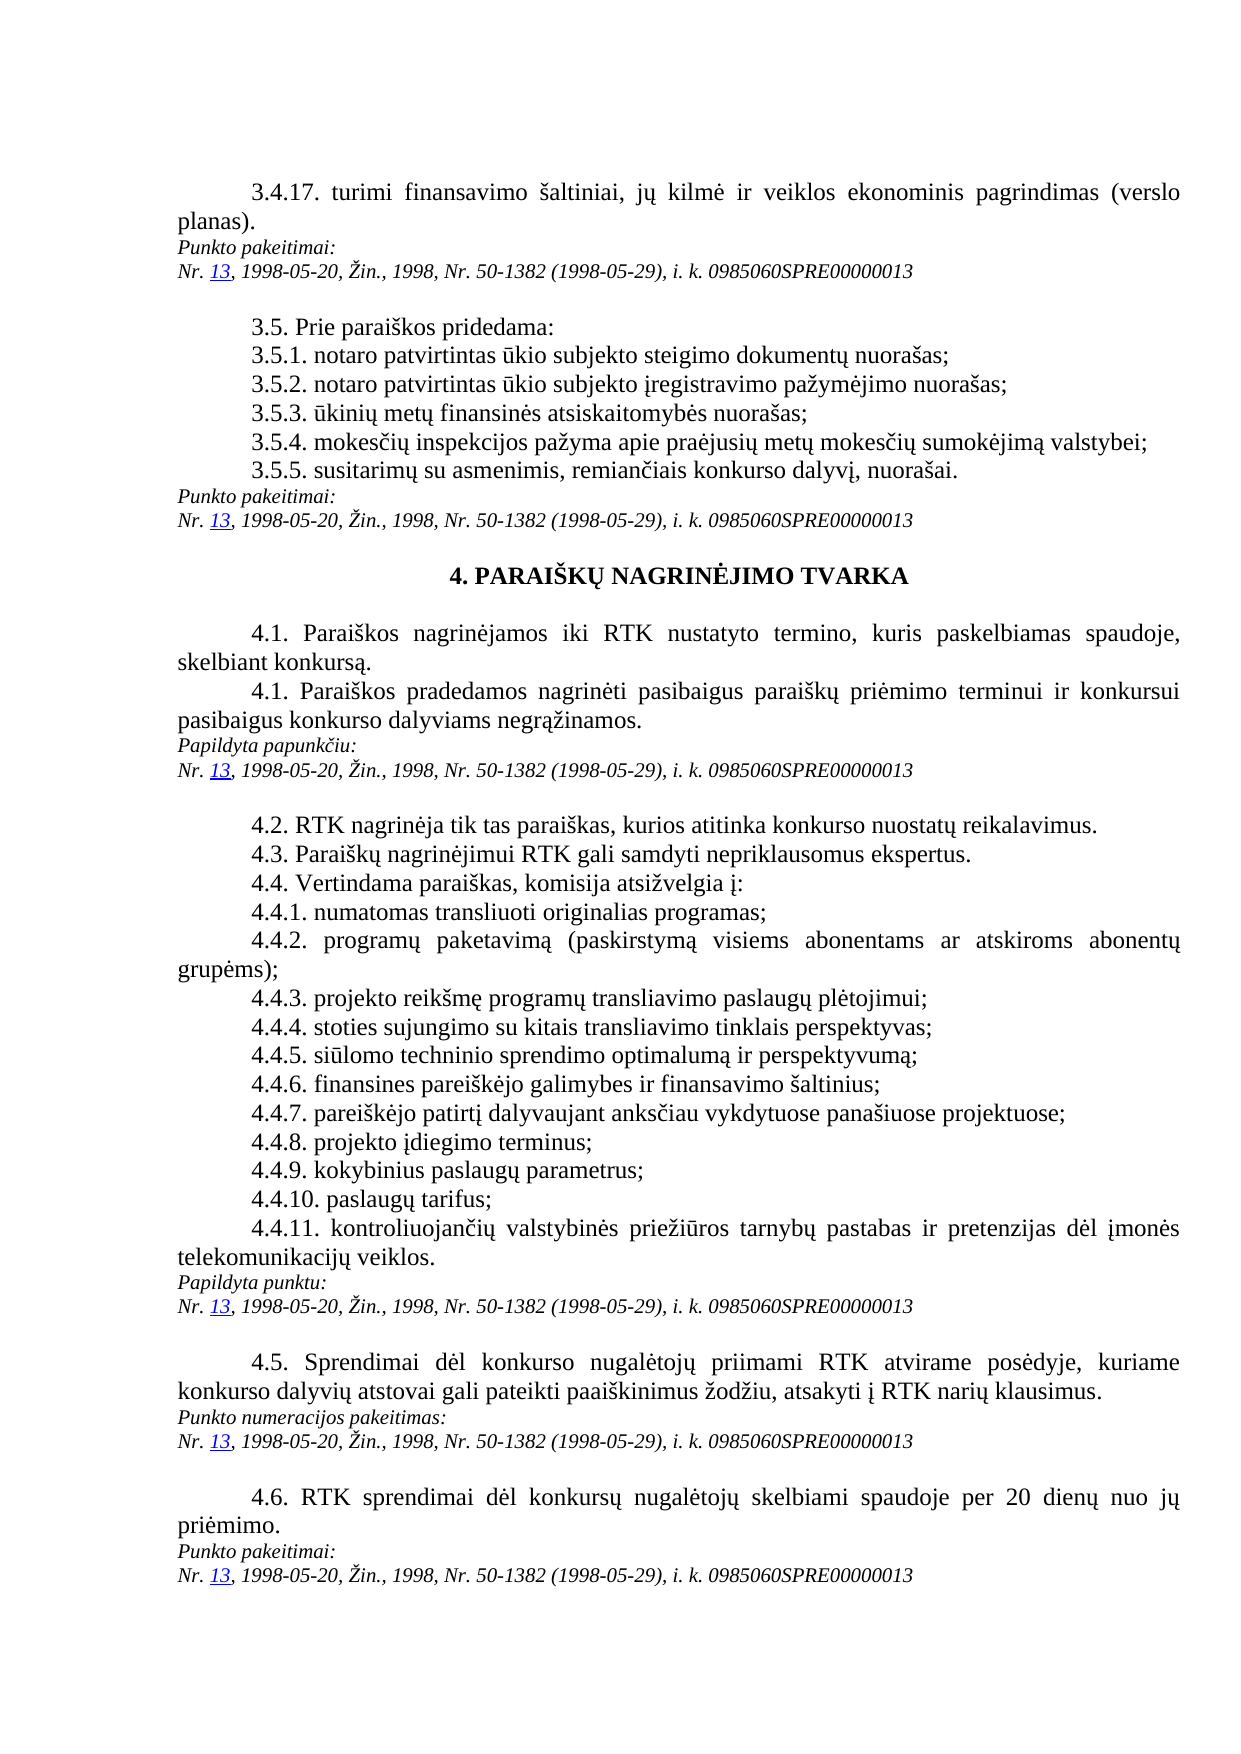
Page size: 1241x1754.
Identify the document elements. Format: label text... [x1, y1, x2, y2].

text 4.1. Paraiškos nagrinėjamos iki RTK nustatyto termino, kuris paskelbiamas spaudoje, skelbiant konkursą. [177, 618, 1181, 676]
text 4.4.4. stoties sujungimo su kitais transliavimo tinklais perspektyvas; [177, 1012, 1181, 1040]
text Nr. 13, 1998-05-20, Žin., 1998, Nr. 50-1382 (1998-05-29), i. k. 0985060SPRE00000013 [177, 757, 1181, 782]
text 4.4. Vertindama paraiškas, komisija atsižvelgia į: [177, 868, 1181, 897]
text 4.4.7. pareiškėjo patirtį dalyvaujant anksčiau vykdytuose panašiuose projektuose; [177, 1098, 1181, 1127]
text 3.5.5. susitarimų su asmenimis, remiančiais konkurso dalyvį, nuorašai. [177, 455, 1181, 484]
text Nr. 13, 1998-05-20, Žin., 1998, Nr. 50-1382 (1998-05-29), i. k. 0985060SPRE00000013 [177, 1429, 1181, 1453]
text Nr. 13, 1998-05-20, Žin., 1998, Nr. 50-1382 (1998-05-29), i. k. 0985060SPRE00000013 [177, 1563, 1181, 1587]
text Punkto pakeitimai: [177, 235, 1181, 259]
text Papildyta papunkčiu: [177, 733, 1181, 757]
text 4.4.11. kontroliuojančių valstybinės priežiūros tarnybų pastabas ir pretenzijas dėl įmonės telekomunikacijų veiklos. [177, 1213, 1181, 1270]
text 4. Paraiškų nagrinėjimo tvarka [177, 561, 1181, 590]
text 4.4.9. kokybinius paslaugų parametrus; [177, 1155, 1181, 1184]
text 3.5. Prie paraiškos pridedama: [177, 312, 1181, 340]
text Nr. 13, 1998-05-20, Žin., 1998, Nr. 50-1382 (1998-05-29), i. k. 0985060SPRE00000013 [177, 259, 1181, 283]
text 4.4.5. siūlomo techninio sprendimo optimalumą ir perspektyvumą; [177, 1040, 1181, 1069]
text 4.4.2. programų paketavimą (paskirstymą visiems abonentams ar atskiroms abonentų grupėms); [177, 925, 1181, 983]
text 4.4.8. projekto įdiegimo terminus; [177, 1127, 1181, 1155]
text Nr. 13, 1998-05-20, Žin., 1998, Nr. 50-1382 (1998-05-29), i. k. 0985060SPRE00000013 [177, 1294, 1181, 1318]
text Punkto numeracijos pakeitimas: [177, 1405, 1181, 1429]
text 4.4.6. finansines pareiškėjo galimybes ir finansavimo šaltinius; [177, 1069, 1181, 1098]
text 4.4.1. numatomas transliuoti originalias programas; [177, 897, 1181, 925]
text 4.3. Paraiškų nagrinėjimui RTK gali samdyti nepriklausomus ekspertus. [177, 839, 1181, 868]
text Papildyta punktu: [177, 1270, 1181, 1294]
text Nr. 13, 1998-05-20, Žin., 1998, Nr. 50-1382 (1998-05-29), i. k. 0985060SPRE00000013 [177, 508, 1181, 532]
text 3.5.4. mokesčių inspekcijos pažyma apie praėjusių metų mokesčių sumokėjimą valstybei; [177, 427, 1181, 455]
text 4.4.3. projekto reikšmę programų transliavimo paslaugų plėtojimui; [177, 983, 1181, 1012]
text 3.5.2. notaro patvirtintas ūkio subjekto įregistravimo pažymėjimo nuorašas; [177, 369, 1181, 398]
text 4.2. RTK nagrinėja tik tas paraiškas, kurios atitinka konkurso nuostatų reikalavimus. [177, 810, 1181, 839]
text 4.6. RTK sprendimai dėl konkursų nugalėtojų skelbiami spaudoje per 20 dienų nuo jų priėmimo. [177, 1482, 1181, 1539]
text 4.5. Sprendimai dėl konkurso nugalėtojų priimami RTK atvirame posėdyje, kuriame konkurso dalyvių atstovai gali pateikti paaiškinimus žodžiu, atsakyti į RTK narių klausimus. [177, 1347, 1181, 1405]
text Punkto pakeitimai: [177, 484, 1181, 508]
text 3.4.17. turimi finansavimo šaltiniai, jų kilmė ir veiklos ekonominis pagrindimas (verslo planas). [177, 177, 1181, 235]
text 4.4.10. paslaugų tarifus; [177, 1184, 1181, 1213]
text 3.5.1. notaro patvirtintas ūkio subjekto steigimo dokumentų nuorašas; [177, 340, 1181, 369]
text Punkto pakeitimai: [177, 1539, 1181, 1563]
text 4.1. Paraiškos pradedamos nagrinėti pasibaigus paraiškų priėmimo terminui ir konkursui pasibaigus konkurso dalyviams negrąžinamos. [177, 676, 1181, 733]
text 3.5.3. ūkinių metų finansinės atsiskaitomybės nuorašas; [177, 398, 1181, 427]
